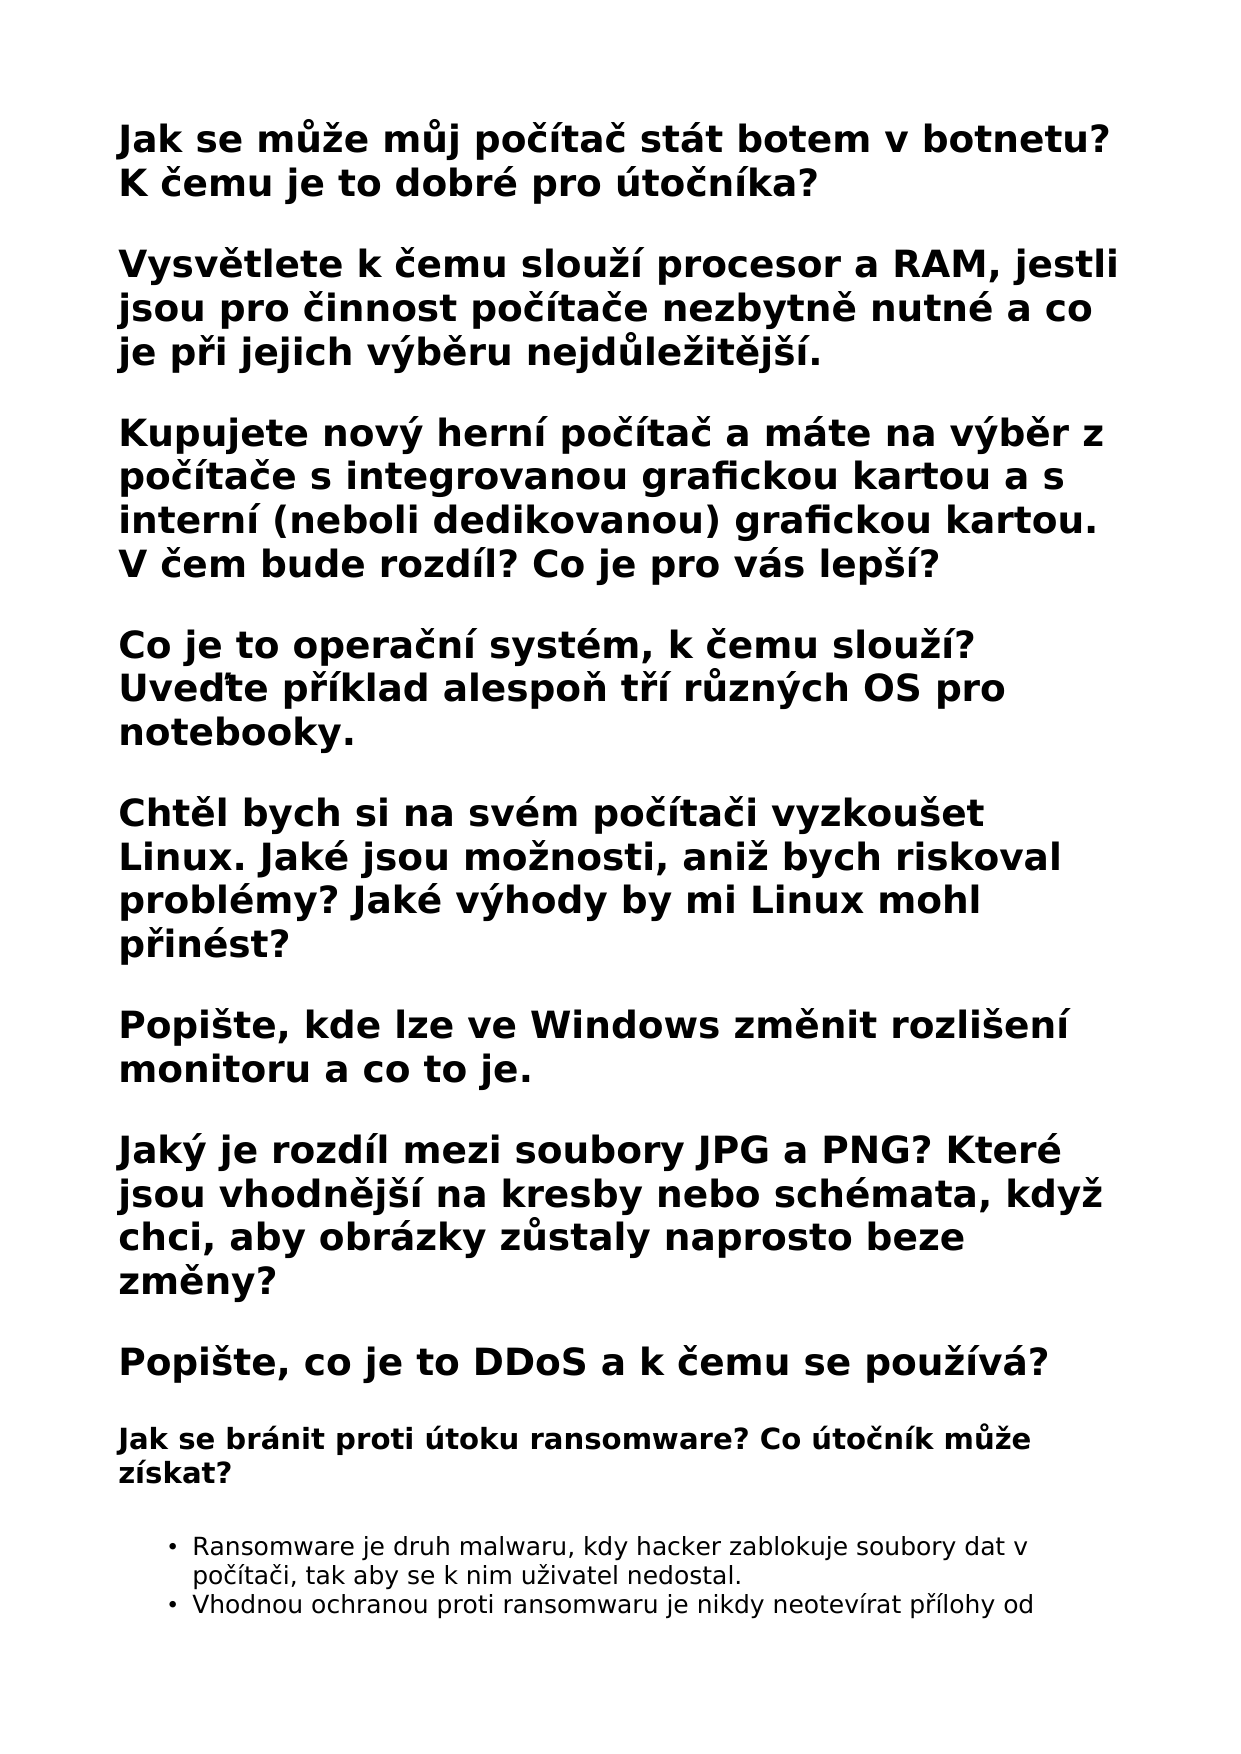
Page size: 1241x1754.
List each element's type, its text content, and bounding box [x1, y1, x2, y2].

subtitle Popište, co je to DDoS a k čemu se používá? [118, 1341, 1122, 1384]
subtitle Kupujete nový herní počítač a máte na výběr z počítače s integrovanou grafickou kartou a s interní (neboli dedikovanou) grafickou kartou. V čem bude rozdíl? Co je pro vás lepší? [118, 411, 1122, 586]
subtitle Jak se bránit proti útoku ransomware? Co útočník může získat? [118, 1422, 1122, 1490]
subtitle Chtěl bych si na svém počítači vyzkoušet Linux. Jaké jsou možnosti, aniž bych riskoval problémy? Jaké výhody by mi Linux mohl přinést? [118, 792, 1122, 966]
subtitle Popište, kde lze ve Windows změnit rozlišení monitoru a co to je. [118, 1004, 1122, 1091]
subtitle Vysvětlete k čemu slouží procesor a RAM, jestli jsou pro činnost počítače nezbytně nutné a co je při jejich výběru nejdůležitější. [118, 243, 1122, 374]
list Vhodnou ochranou proti ransomwaru je nikdy neotevírat přílohy od [177, 1590, 1122, 1619]
subtitle Jak se může můj počítač stát botem v botnetu? K čemu je to dobré pro útočníka? [118, 118, 1122, 205]
list Ransomware je druh malwaru, kdy hacker zablokuje soubory dat v počítači, tak aby se k nim uživatel nedostal. [177, 1532, 1122, 1590]
subtitle Jaký je rozdíl mezi soubory JPG a PNG? Které jsou vhodnější na kresby nebo schémata, když chci, aby obrázky zůstaly naprosto beze změny? [118, 1129, 1122, 1303]
subtitle Co je to operační systém, k čemu slouží? Uveďte příklad alespoň tří různých OS pro notebooky. [118, 623, 1122, 754]
